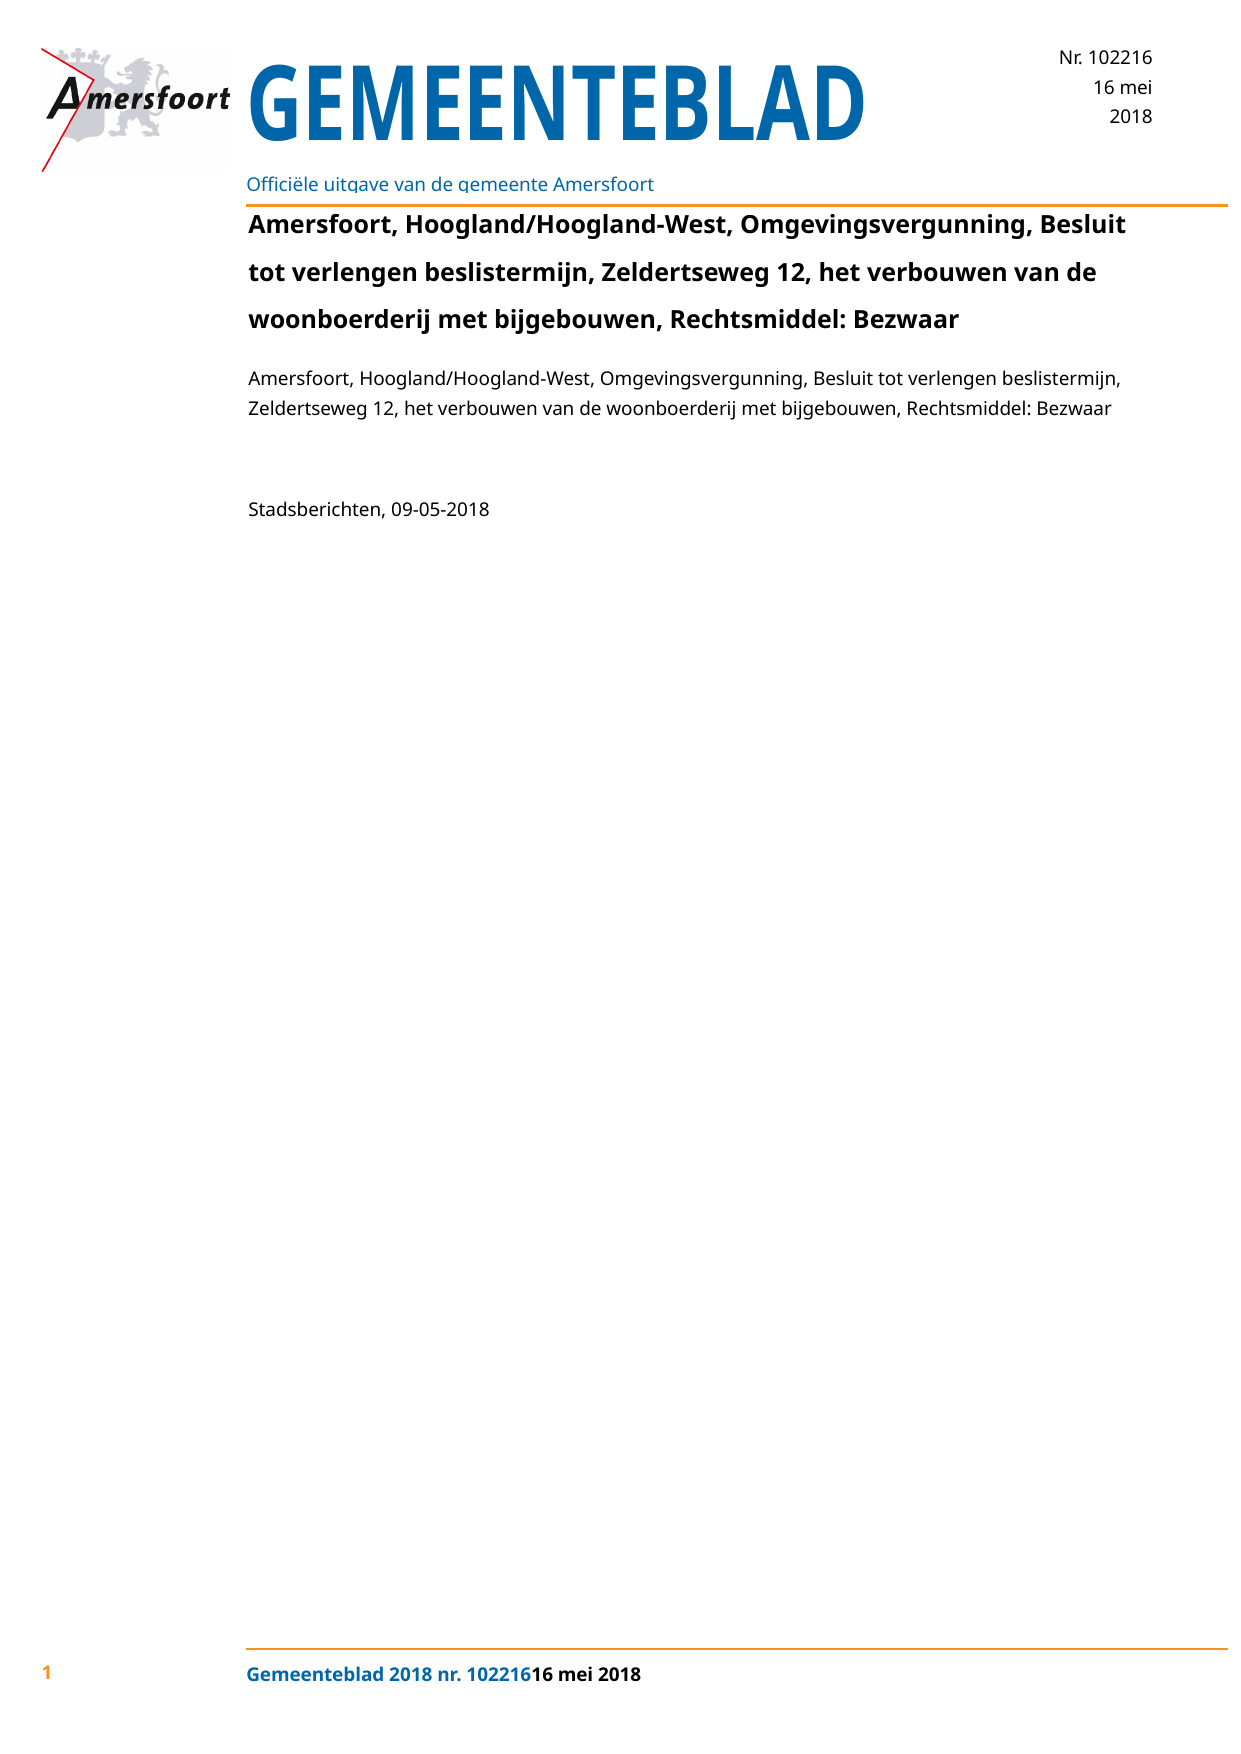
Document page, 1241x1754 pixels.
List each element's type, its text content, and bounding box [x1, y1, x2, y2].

text Stadsberichten, 09-05-2018 [248, 496, 1152, 522]
text Amersfoort, Hoogland/Hoogland-West, Omgevingsvergunning, Besluit tot verlengen beslistermijn, Zeldertseweg 12, het verbouwen van de woonboerderij met bijgebouwen, Rechtsmiddel: Bezwaar [248, 207, 1152, 336]
picture [41, 47, 231, 172]
text Amersfoort, Hoogland/Hoogland-West, Omgevingsvergunning, Besluit tot verlengen beslistermijn, Zeldertseweg 12, het verbouwen van de woonboerderij met bijgebouwen, Rechtsmiddel: Bezwaar [248, 366, 1152, 421]
